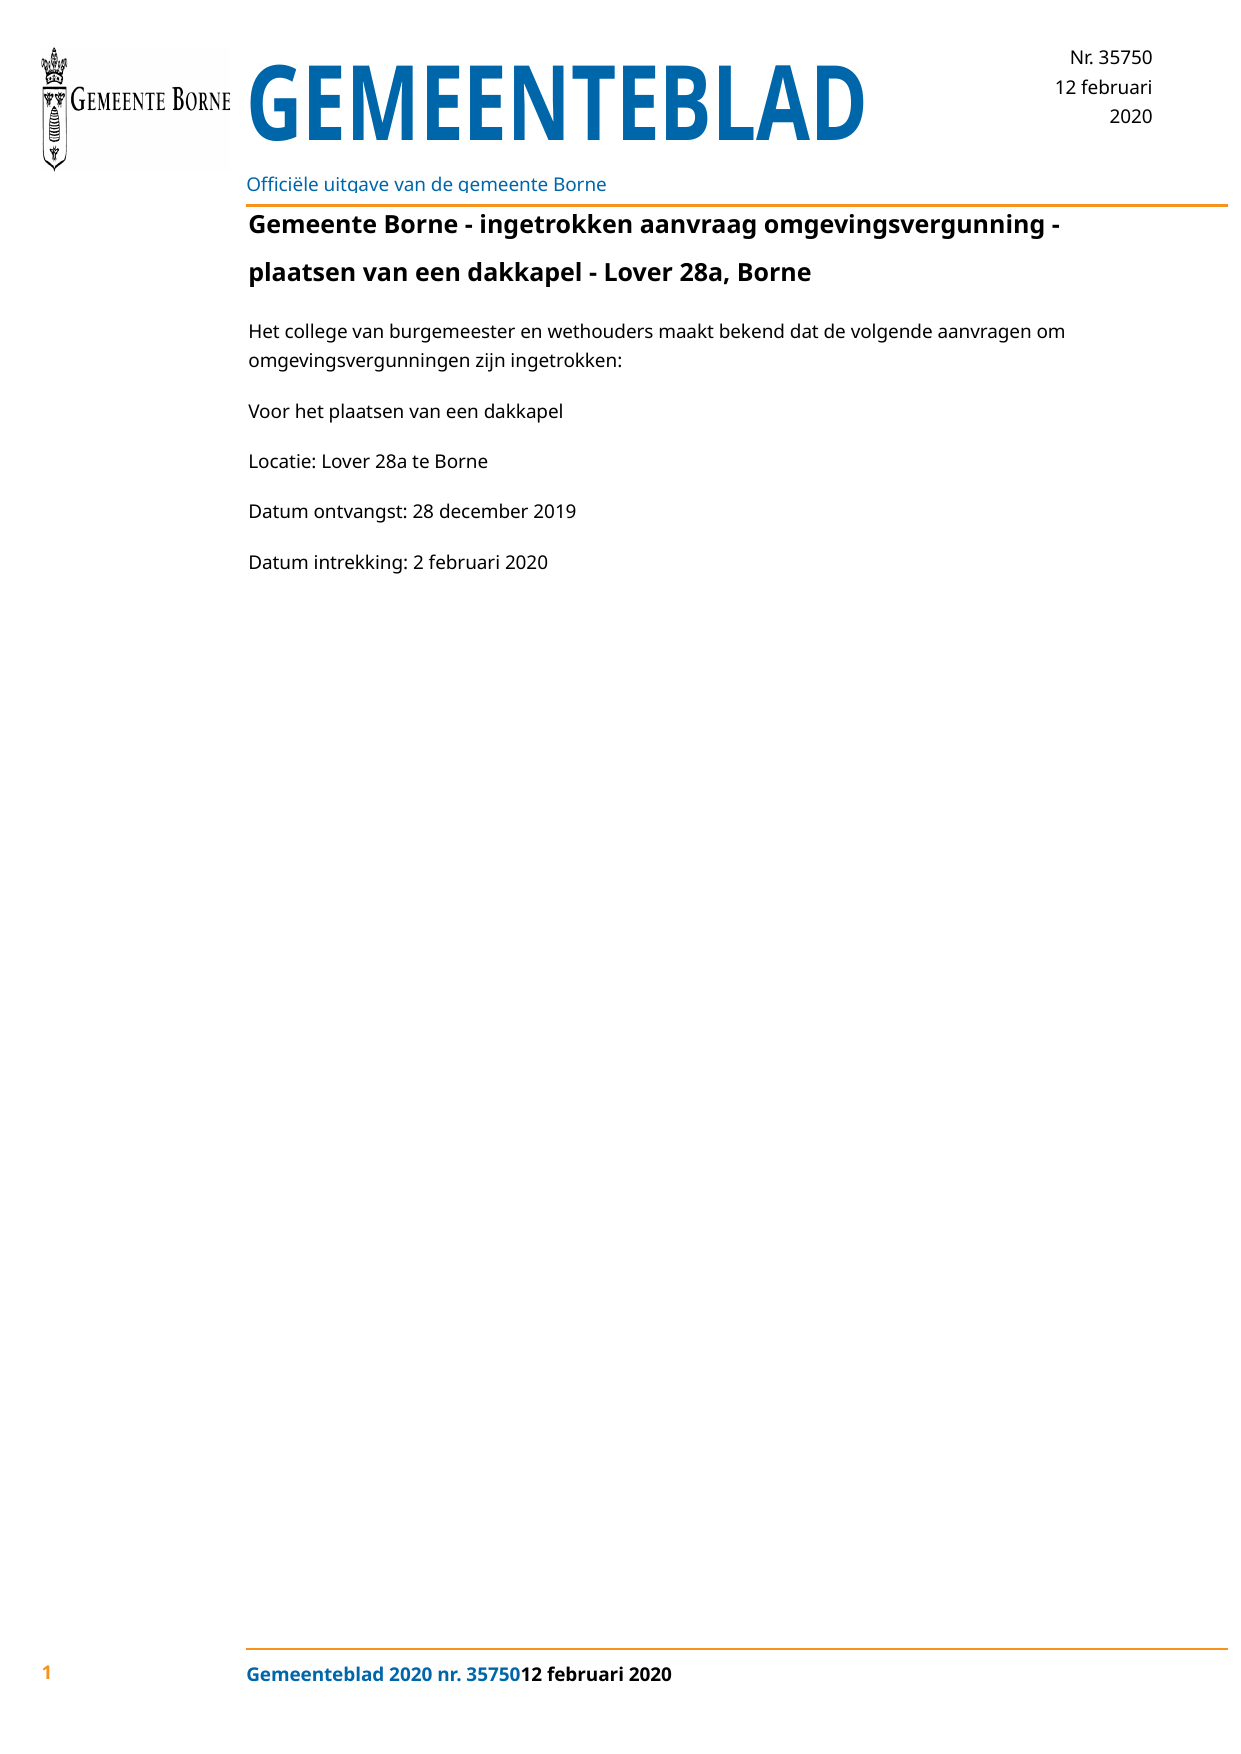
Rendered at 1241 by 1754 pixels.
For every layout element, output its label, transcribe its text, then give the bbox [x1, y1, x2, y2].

picture [41, 47, 231, 172]
text Voor het plaatsen van een dakkapel [248, 398, 1152, 424]
text Datum intrekking: 2 februari 2020 [248, 549, 1152, 575]
text Datum ontvangst: 28 december 2019 [248, 499, 1152, 524]
text Locatie: Lover 28a te Borne [248, 448, 1152, 474]
text Gemeente Borne - ingetrokken aanvraag omgevingsvergunning - plaatsen van een dakkapel - Lover 28a, Borne [248, 207, 1152, 288]
text Het college van burgemeester en wethouders maakt bekend dat de volgende aanvragen om omgevingsvergunningen zijn ingetrokken: [248, 318, 1152, 373]
